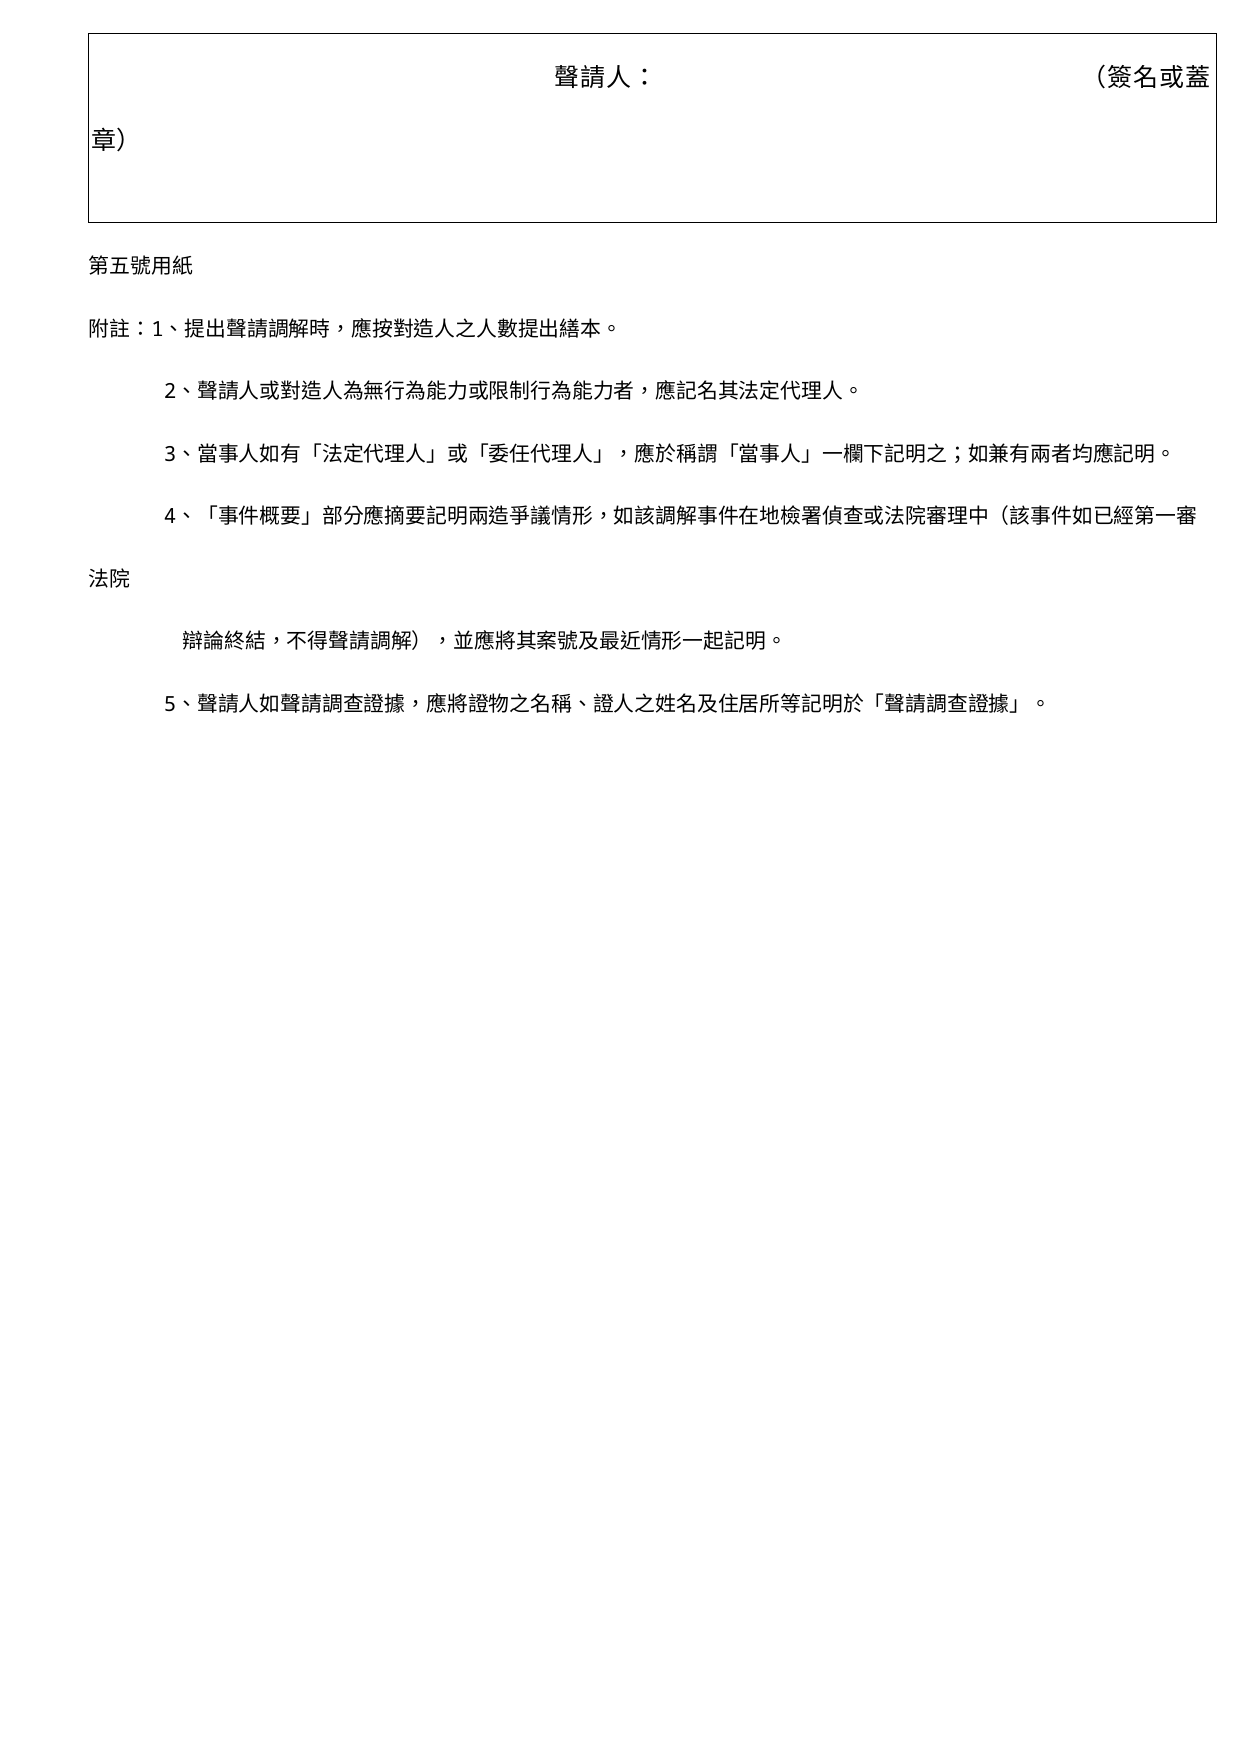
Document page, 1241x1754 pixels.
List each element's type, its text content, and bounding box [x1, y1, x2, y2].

text 附註：1、提出聲請調解時，應按對造人之人數提出繕本。 [89, 285, 1211, 348]
text 2、聲請人或對造人為無行為能力或限制行為能力者，應記名其法定代理人。 [89, 348, 1211, 410]
text 4、「事件概要」部分應摘要記明兩造爭議情形，如該調解事件在地檢署偵查或法院審理中（該事件如已經第一審法院 [89, 473, 1211, 598]
text 辯論終結，不得聲請調解），並應將其案號及最近情形一起記明。 [89, 598, 1211, 660]
text 3、當事人如有「法定代理人」或「委任代理人」，應於稱謂「當事人」一欄下記明之；如兼有兩者均應記明。 [89, 410, 1211, 473]
table_cell 聲請人： （簽名或蓋章） [89, 34, 1216, 222]
text 第五號用紙 [89, 223, 1211, 285]
text 5、聲請人如聲請調查證據，應將證物之名稱、證人之姓名及住居所等記明於「聲請調查證據」。 [89, 660, 1211, 723]
